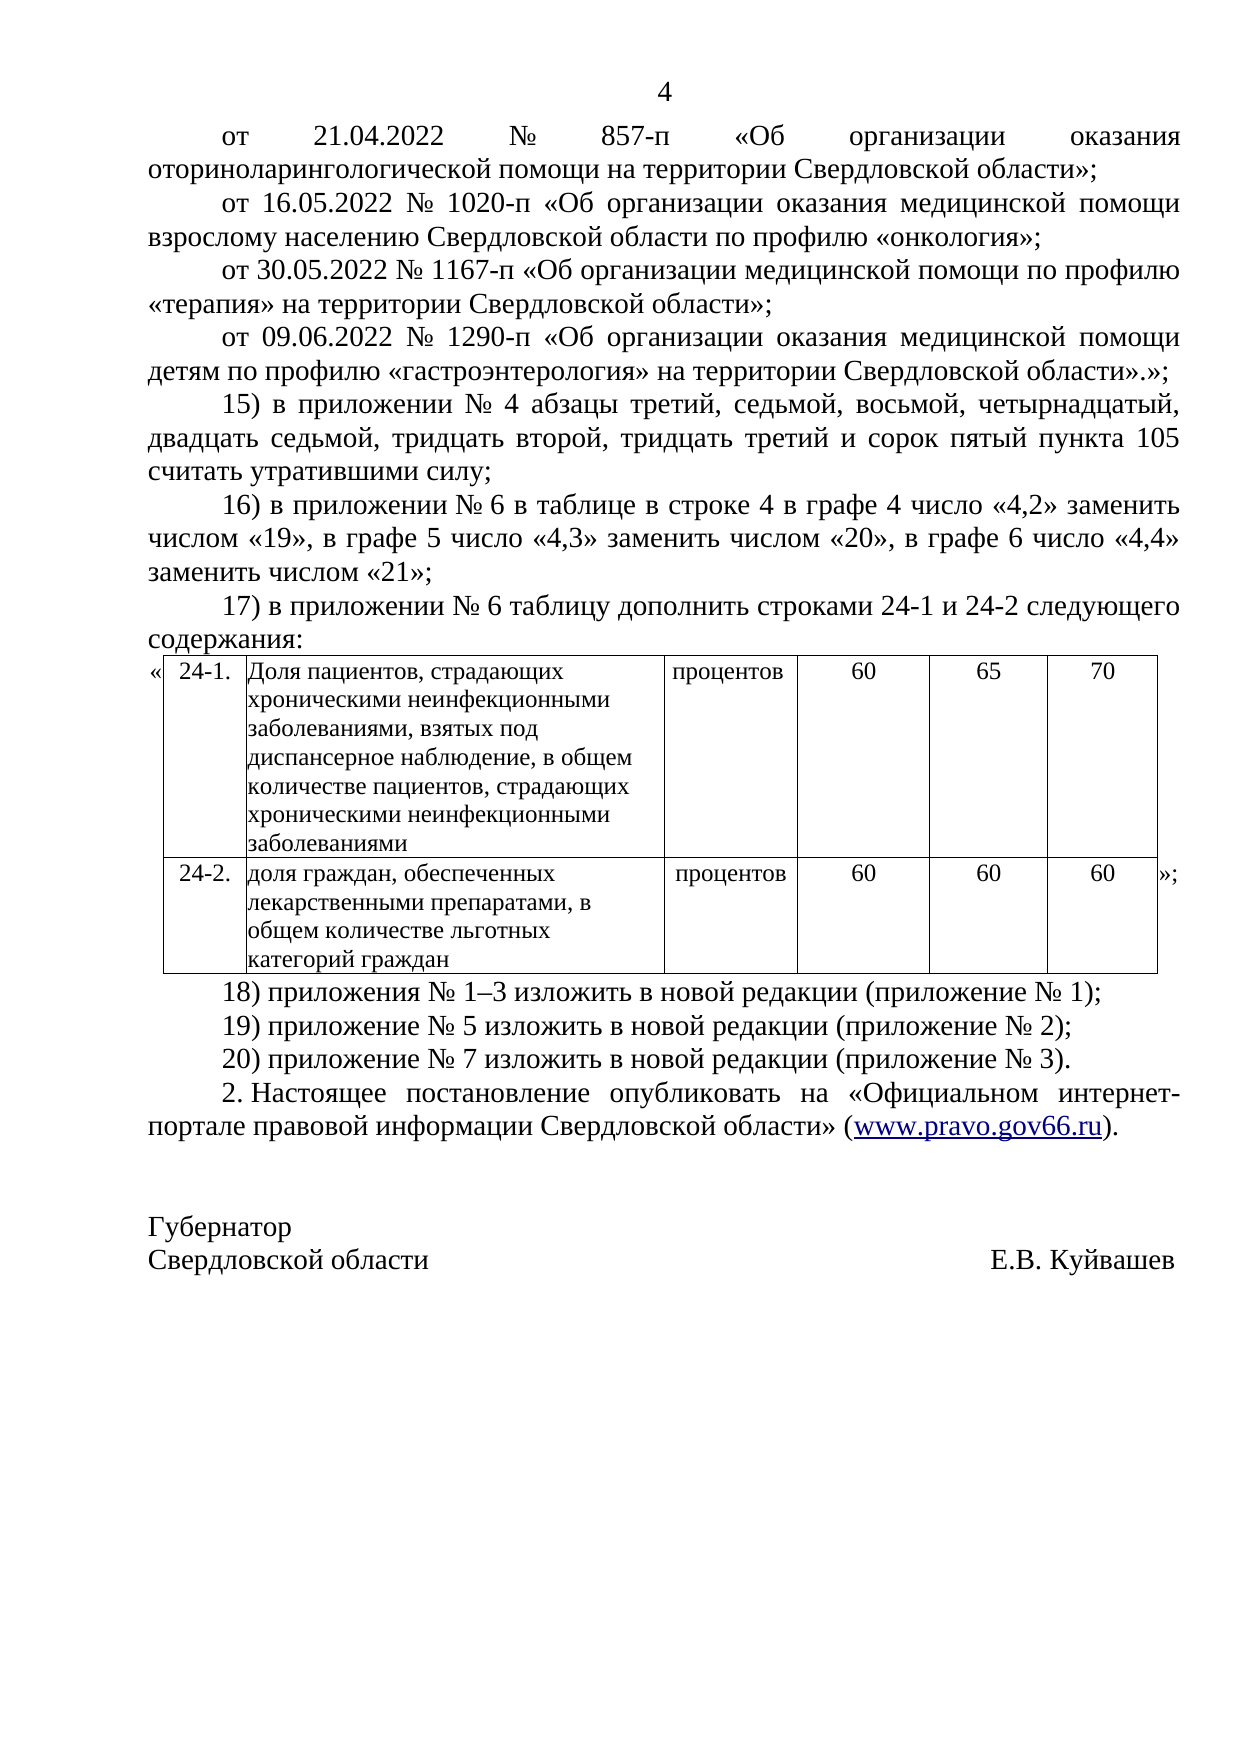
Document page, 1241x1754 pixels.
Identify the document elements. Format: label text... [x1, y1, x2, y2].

table_cell 24-2. [164, 858, 246, 973]
table_header [1158, 655, 1181, 857]
text от 30.05.2022 № 1167-п «Об организации медицинской помощи по профилю «терапия» на территории Свердловской области»; [148, 252, 1181, 319]
text от 21.04.2022 № 857-п «Об организации оказания оториноларингологической помощи на территории Свердловской области»; [148, 118, 1181, 185]
table_header 60 [798, 656, 929, 857]
table_cell »; [1158, 857, 1181, 973]
text 15) в приложении № 4 абзацы третий, седьмой, восьмой, четырнадцатый, двадцать седьмой, тридцать второй, тридцать третий и сорок пятый пункта 105 считать утратившими силу; [148, 386, 1181, 487]
table_cell доля граждан, обеспеченных лекарственными препаратами, в общем количестве льготных категорий граждан [247, 858, 664, 973]
table_header « [148, 655, 163, 857]
text 16) в приложении № 6 в таблице в строке 4 в графе 4 число «4,2» заменить числом «19», в графе 5 число «4,3» заменить числом «20», в графе 6 число «4,4» заменить числом «21»; [148, 487, 1181, 588]
table_header 24-1. [164, 656, 246, 857]
text от 09.06.2022 № 1290-п «Об организации оказания медицинской помощи детям по профилю «гастроэнтерология» на территории Свердловской области».»; [148, 319, 1181, 386]
text 19) приложение № 5 изложить в новой редакции (приложение № 2); [148, 1008, 1181, 1041]
table_header 70 [1048, 656, 1157, 857]
table_cell 60 [798, 858, 929, 973]
table_cell [148, 857, 163, 973]
text 17) в приложении № 6 таблицу дополнить строками 24-1 и 24-2 следующего содержания: [148, 588, 1181, 655]
table_cell процентов [665, 858, 797, 973]
text 2. Настоящее постановление опубликовать на «Официальном интернет-портале правовой информации Свердловской области» (www.pravo.gov66.ru). [148, 1075, 1181, 1142]
table_header 65 [930, 656, 1047, 857]
text 20) приложение № 7 изложить в новой редакции (приложение № 3). [148, 1041, 1181, 1075]
table_header процентов [665, 656, 797, 857]
text Свердловской области Е.В. Куйвашев [148, 1242, 1181, 1276]
table_cell 60 [930, 858, 1047, 973]
text Губернатор [148, 1209, 1181, 1242]
table_header Доля пациентов, страдающих хроническими неинфекционными заболеваниями, взятых под диспансерное наблюдение, в общем количестве пациентов, страдающих хроническими неинфекционными заболеваниями [247, 656, 664, 857]
text 18) приложения № 1–3 изложить в новой редакции (приложение № 1); [148, 974, 1181, 1008]
text от 16.05.2022 № 1020-п «Об организации оказания медицинской помощи взрослому населению Свердловской области по профилю «онкология»; [148, 185, 1181, 252]
table_cell 60 [1048, 858, 1157, 973]
